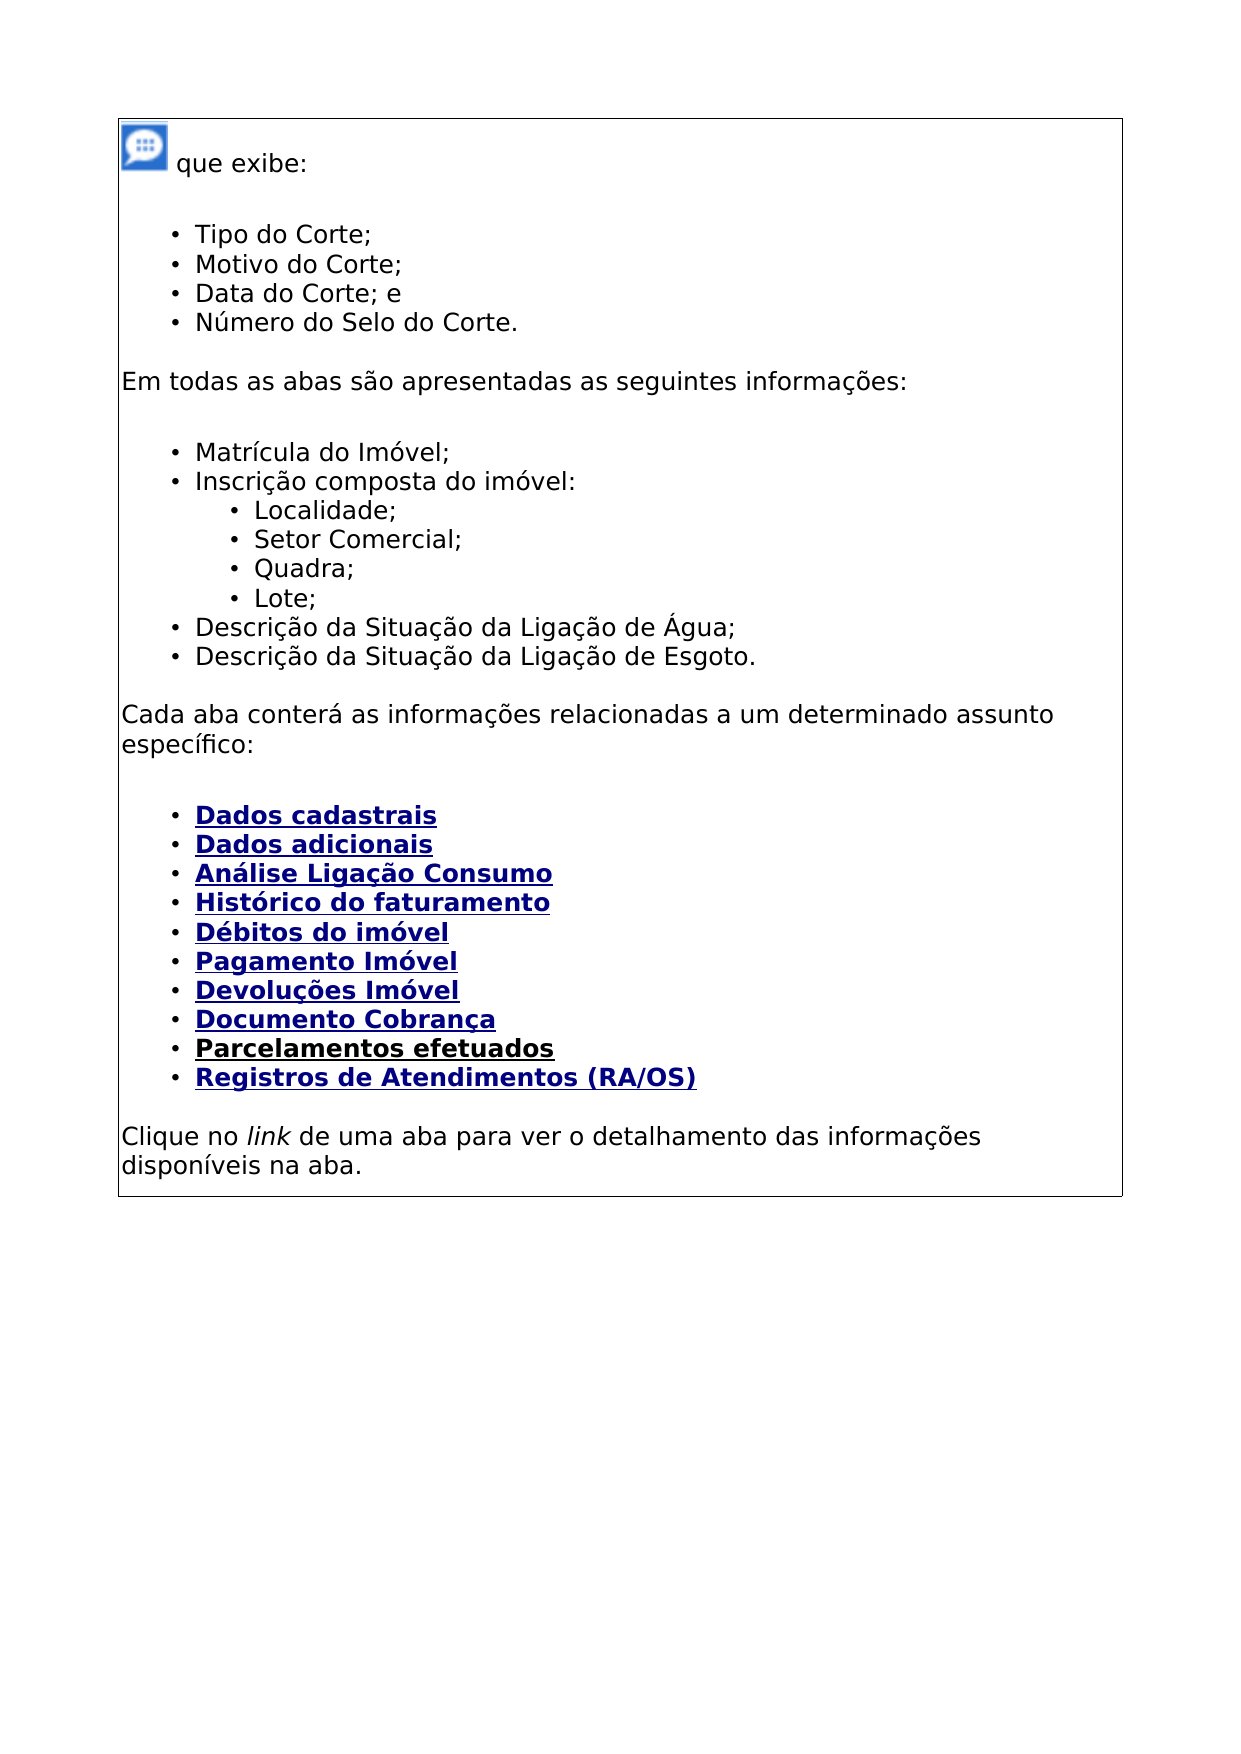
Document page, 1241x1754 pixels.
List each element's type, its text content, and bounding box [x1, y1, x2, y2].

table_header Em caso de haver parcelamento para o imóvel consultado, o campo Data Hora do parcelamento é apresentado com um link que, ao ser acionado, irá apresentar a tela Consultar Parcelamento de Débito referente à data selecionada. No quadro referente às contas e na coluna referente à situação, informe o Primeiro Campo do Registro (PCR) caso a conta esteja na situação de revisão e o seu motivo seja CONTA EM CONTRATO DE PARCELAMENTO. O botão que se encontra na mesma linha do subtítulo Dados do Imóvel, apresenta um Hint que exibe: Inscrição do Imóvel; Cliente Usuário; Número do Hidrômetro; e Endereço do Imóvel. Caso o imóvel esteja na Situação de Cortado, o sistema apresenta um Hint que exibe: Tipo do Corte; Motivo do Corte; Data do Corte; e Número do Selo do Corte. Em todas as abas são apresentadas as seguintes informações: Matrícula do Imóvel; Inscrição composta do imóvel: Localidade; Setor Comercial; Quadra; Lote; Descrição da Situação da Ligação de Água; Descrição da Situação da Ligação de Esgoto. Cada aba conterá as informações relacionadas a um determinado assunto específico: Dados cadastrais Dados adicionais Análise Ligação Consumo Histórico do faturamento Débitos do imóvel Pagamento Imóvel Devoluções Imóvel Documento Cobrança Parcelamentos efetuados Registros de Atendimentos (RA/OS) Clique no link de uma aba para ver o detalhamento das informações disponíveis na aba. [119, 119, 1122, 1196]
picture [121, 121, 168, 173]
